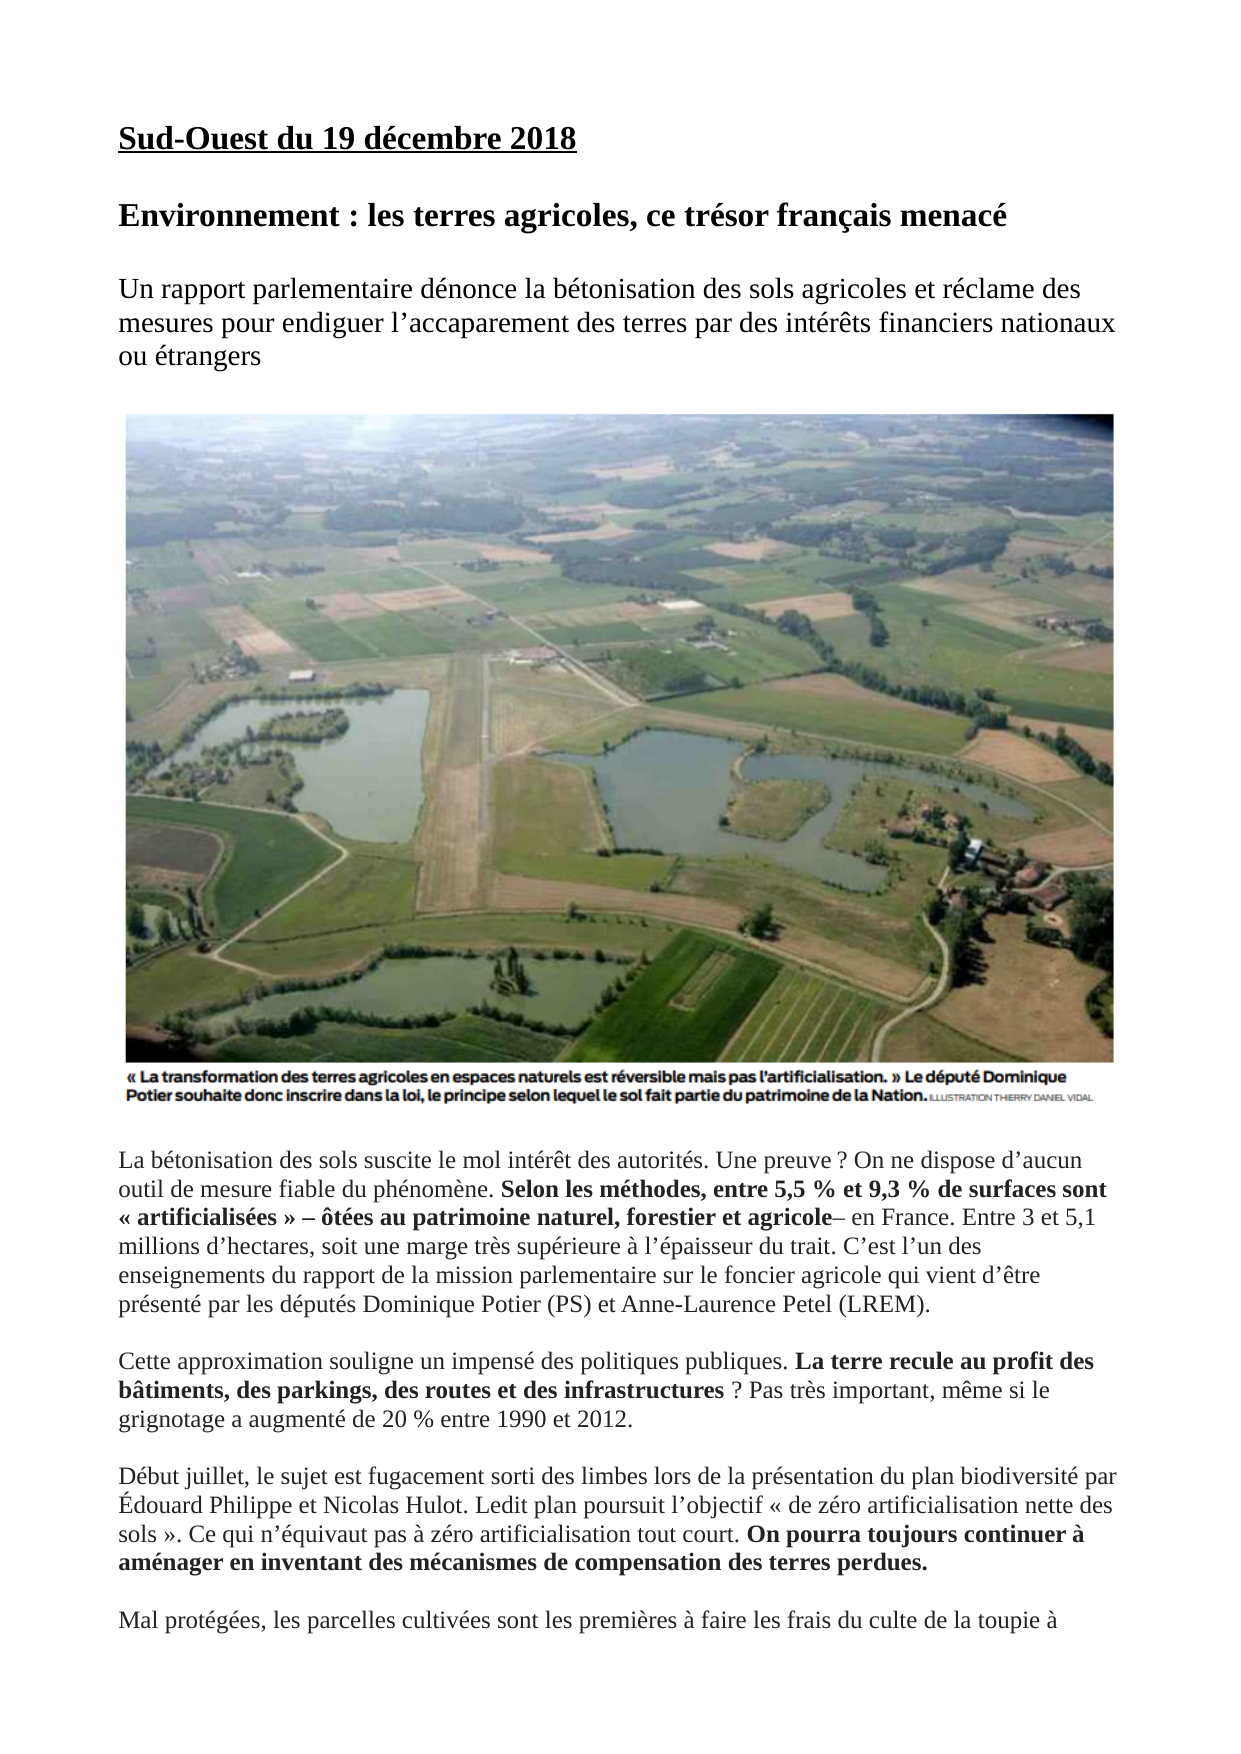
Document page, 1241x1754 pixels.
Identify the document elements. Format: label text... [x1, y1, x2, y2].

text Sud-Ouest du 19 décembre 2018 [118, 118, 1122, 156]
text Mal protégées, les parcelles cultivées sont les premières à faire les frais du culte de la toupie à [118, 1605, 1122, 1634]
text Un rapport parlementaire dénonce la bétonisation des sols agricoles et réclame des mesures pour endiguer l’accaparement des terres par des intérêts financiers nationaux ou étrangers [118, 271, 1122, 372]
text Environnement : les terres agricoles, ce trésor français menacé [118, 195, 1122, 233]
text La bétonisation des sols suscite le mol intérêt des autorités. Une preuve ? On ne dispose d’aucun outil de mesure fiable du phénomène. Selon les méthodes, entre 5,5 % et 9,3 % de surfaces sont « artificialisées » – ôtées au patrimoine naturel, forestier et agricole– en France. Entre 3 et 5,1 millions d’hectares, soit une marge très supérieure à l’épaisseur du trait. C’est l’un des enseignements du rapport de la mission parlementaire sur le foncier agricole qui vient d’être présenté par les députés Dominique Potier (PS) et Anne-Laurence Petel (LREM). [118, 1145, 1122, 1317]
picture [118, 405, 1123, 1117]
text Début juillet, le sujet est fugacement sorti des limbes lors de la présentation du plan biodiversité par Édouard Philippe et Nicolas Hulot. Ledit plan poursuit l’objectif « de zéro artificialisation nette des sols ». Ce qui n’équivaut pas à zéro artificialisation tout court. On pourra toujours continuer à aménager en inventant des mécanismes de compensation des terres perdues. [118, 1461, 1122, 1576]
text Cette approximation souligne un impensé des politiques publiques. La terre recule au profit des bâtiments, des parkings, des routes et des infrastructures ? Pas très important, même si le grignotage a augmenté de 20 % entre 1990 et 2012. [118, 1346, 1122, 1432]
